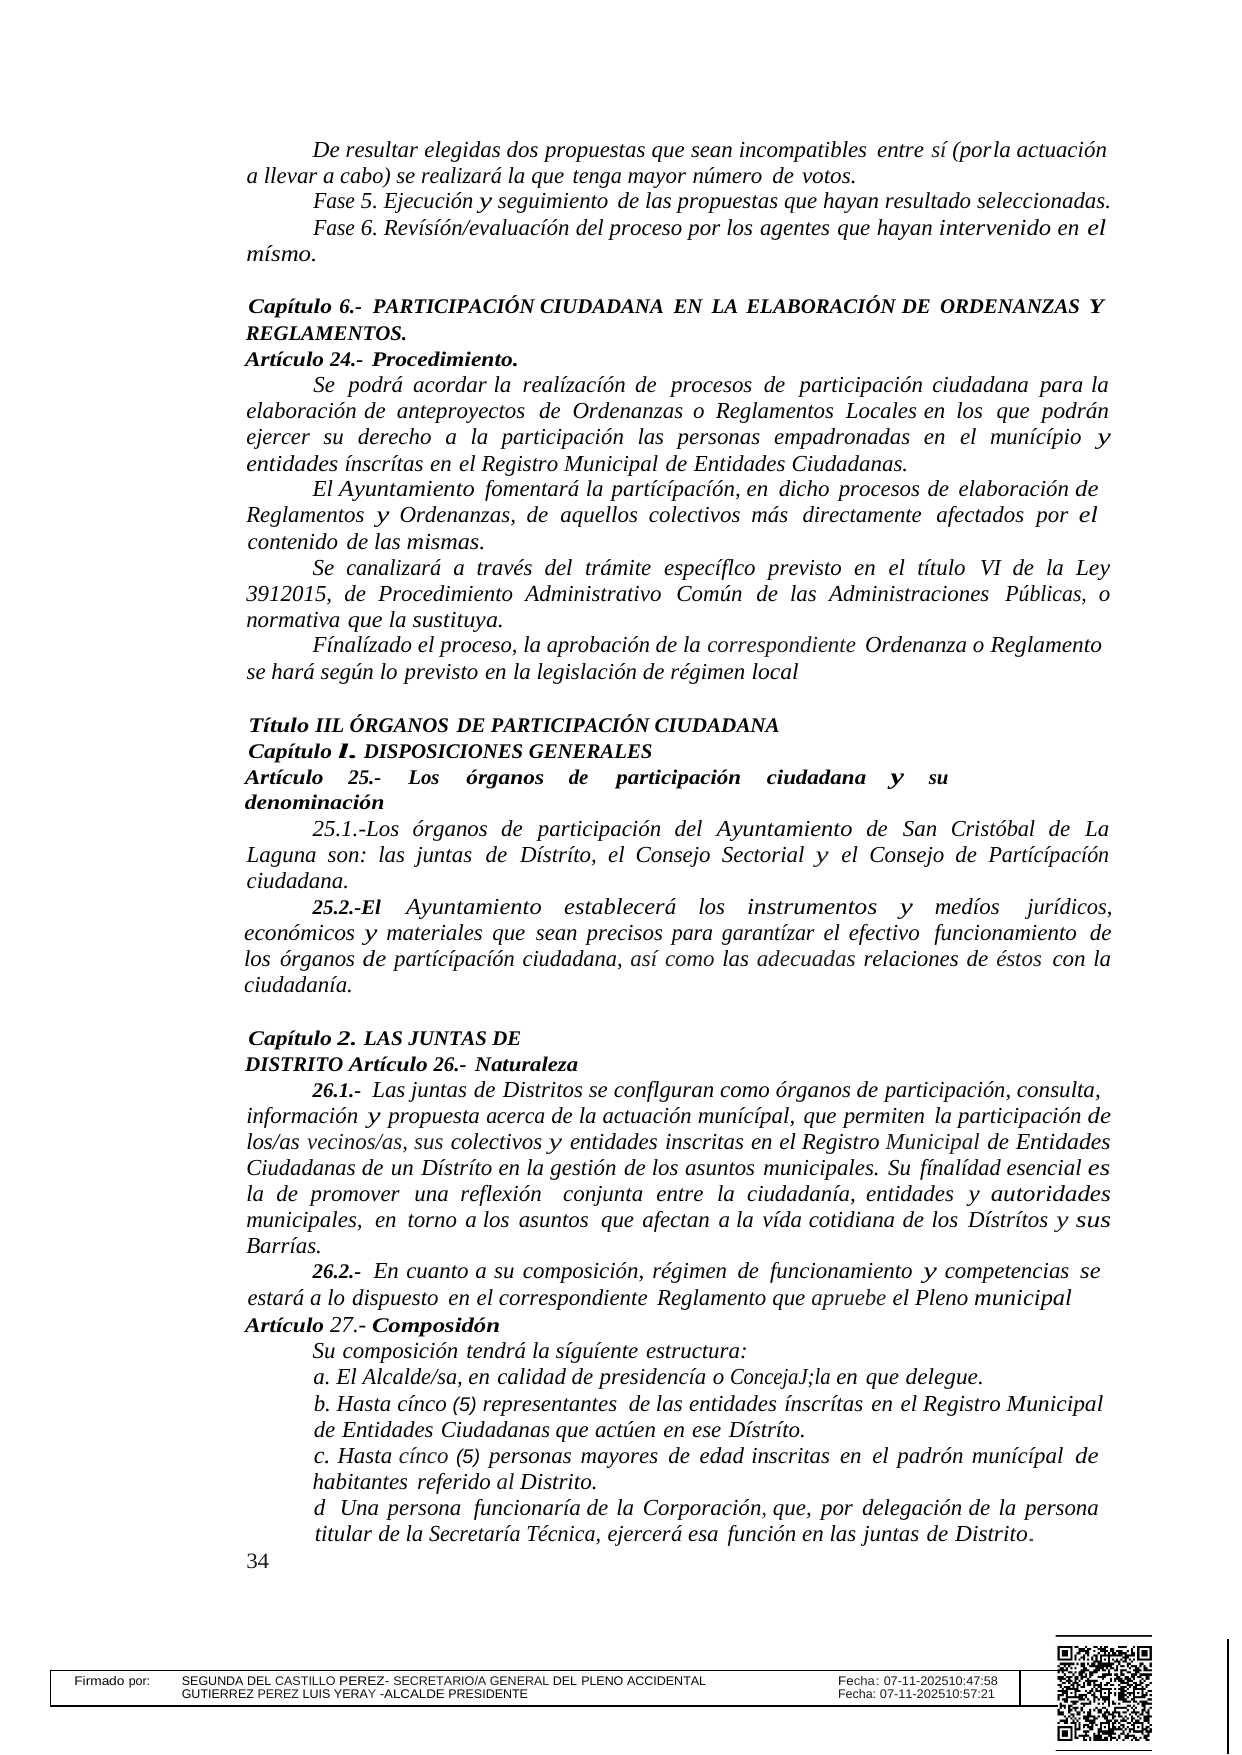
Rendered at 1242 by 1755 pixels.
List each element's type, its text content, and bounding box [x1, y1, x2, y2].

text De resultar elegidas dos propuestas que sean incompatibles entre sí (porla actuación a llevar a cabo) se realizará la que tenga mayor número de votos. [246, 136, 1109, 188]
table_header Firmado por: SEGUNDA DEL CASTILLO PEREZ- SECRETARIO/A GENERAL DEL PLENO ACCIDENTAL Fecha: 07-11-202510:47:58 GUTIERREZ PEREZ LUIS YERAY -ALCALDE PRESIDENTE Fecha: 07-11-202510:57:21 [51, 1671, 1019, 1705]
text Capítulo 6.- PARTICIPACIÓN CIUDADANA EN LA ELABORACIÓN DE ORDENANZAS Y REGLAMENTOS. [246, 294, 1116, 345]
text Artículo 25.- Los órganos de participación ciudadana y su denominación [244, 765, 949, 815]
text 26.1.- Las juntas de Distritos se conflguran como órganos de participación, consulta, [312, 1078, 1167, 1103]
text d Una persona funcionaría de la Corporación, que, por delegación de la persona titular de la Secretaría Técnica, ejercerá esa función en las juntas de Distrito. [313, 1494, 1108, 1546]
text 26.2.- En cuanto a su composición, régimen de funcionamiento y competencias se [312, 1258, 1167, 1284]
text El Ayuntamiento fomentará la partícípacíón, en dicho procesos de elaboración de [312, 476, 1167, 502]
text Título IIL ÓRGANOS DE PARTICIPACIÓN CIUDADANA Capítulo l. DISPOSICIONES GENERALES [248, 713, 787, 763]
text b. Hasta cínco (5) representantes de las entidades ínscrítas en el Registro Municipal de Entidades Ciudadanas que actúen en ese Dístríto. [313, 1390, 1110, 1442]
text Se podrá acordar la realízacíón de procesos de participación ciudadana para la elaboración de anteproyectos de Ordenanzas o Reglamentos Locales en los que podrán ejercer su derecho a la participación las personas empadronadas en el munícípio y entidades ínscrítas en el Registro Municipal de Entidades Ciudadanas. [246, 371, 1111, 476]
text Fínalízado el proceso, la aprobación de la correspondiente Ordenanza o Reglamento [312, 632, 1167, 658]
text c. Hasta cínco (5) personas mayores de edad inscritas en el padrón munícípal de habitantes referido al Distrito. [312, 1442, 1109, 1494]
text a. El Alcalde/sa, en calidad de presidencía o ConcejaJ;la en que delegue. [313, 1363, 1167, 1389]
text 25.2.-El Ayuntamiento establecerá los instrumentos y medíos jurídicos, económicos y materiales que sean precisos para garantízar el efectivo funcionamiento de los órganos de partícípacíón ciudadana, así como las adecuadas relaciones de éstos con la ciudadanía. [244, 894, 1112, 997]
text se hará según lo previsto en la legislación de régimen local [246, 658, 803, 684]
text Capítulo 2. LAS JUNTAS DE DISTRITO Artículo 26.- Naturaleza [245, 1025, 624, 1076]
text Artículo 24.- Procedimiento. [245, 347, 524, 371]
text Fase 6. Revísíón/evaluacíón del proceso por los agentes que hayan intervenido en el mísmo. [246, 214, 1109, 267]
text información y propuesta acerca de la actuación munícípal, que permiten la participación de los/as vecinos/as, sus colectivos y entidades inscritas en el Registro Municipal de Entidades Ciudadanas de un Dístríto en la gestión de los asuntos municipales. Su fínalídad esencial es la de promover una reflexión conjunta entre la ciudadanía, entidades y autoridades municipales, en torno a los asuntos que afectan a la vída cotidiana de los Dístrítos y sus Barrías. [246, 1103, 1113, 1258]
text estará a lo dispuesto en el correspondiente Reglamento que apruebe el Pleno municipal [247, 1284, 1077, 1311]
text 34 [246, 1548, 1167, 1573]
text Su composición tendrá la síguíente estructura: [312, 1337, 1167, 1363]
text Reglamentos y Ordenanzas, de aquellos colectivos más directamente afectados por el [246, 502, 1109, 528]
text contenido de las mismas. [247, 528, 493, 554]
text Fase 5. Ejecución y seguimiento de las propuestas que hayan resultado seleccionadas. [313, 188, 1167, 214]
text Artículo 27.- Composidón [245, 1311, 505, 1337]
text Se canalizará a través del trámite específlco previsto en el título VI de la Ley 3912015, de Procedimiento Administrativo Común de las Administraciones Públicas, o normativa que la sustituya. [246, 555, 1111, 632]
text 25.1.-Los órganos de participación del Ayuntamiento de San Cristóbal de La Laguna son: las juntas de Dístríto, el Consejo Sectorial y el Consejo de Partícípacíón ciudadana. [246, 815, 1110, 894]
table_header [1021, 1671, 1055, 1705]
